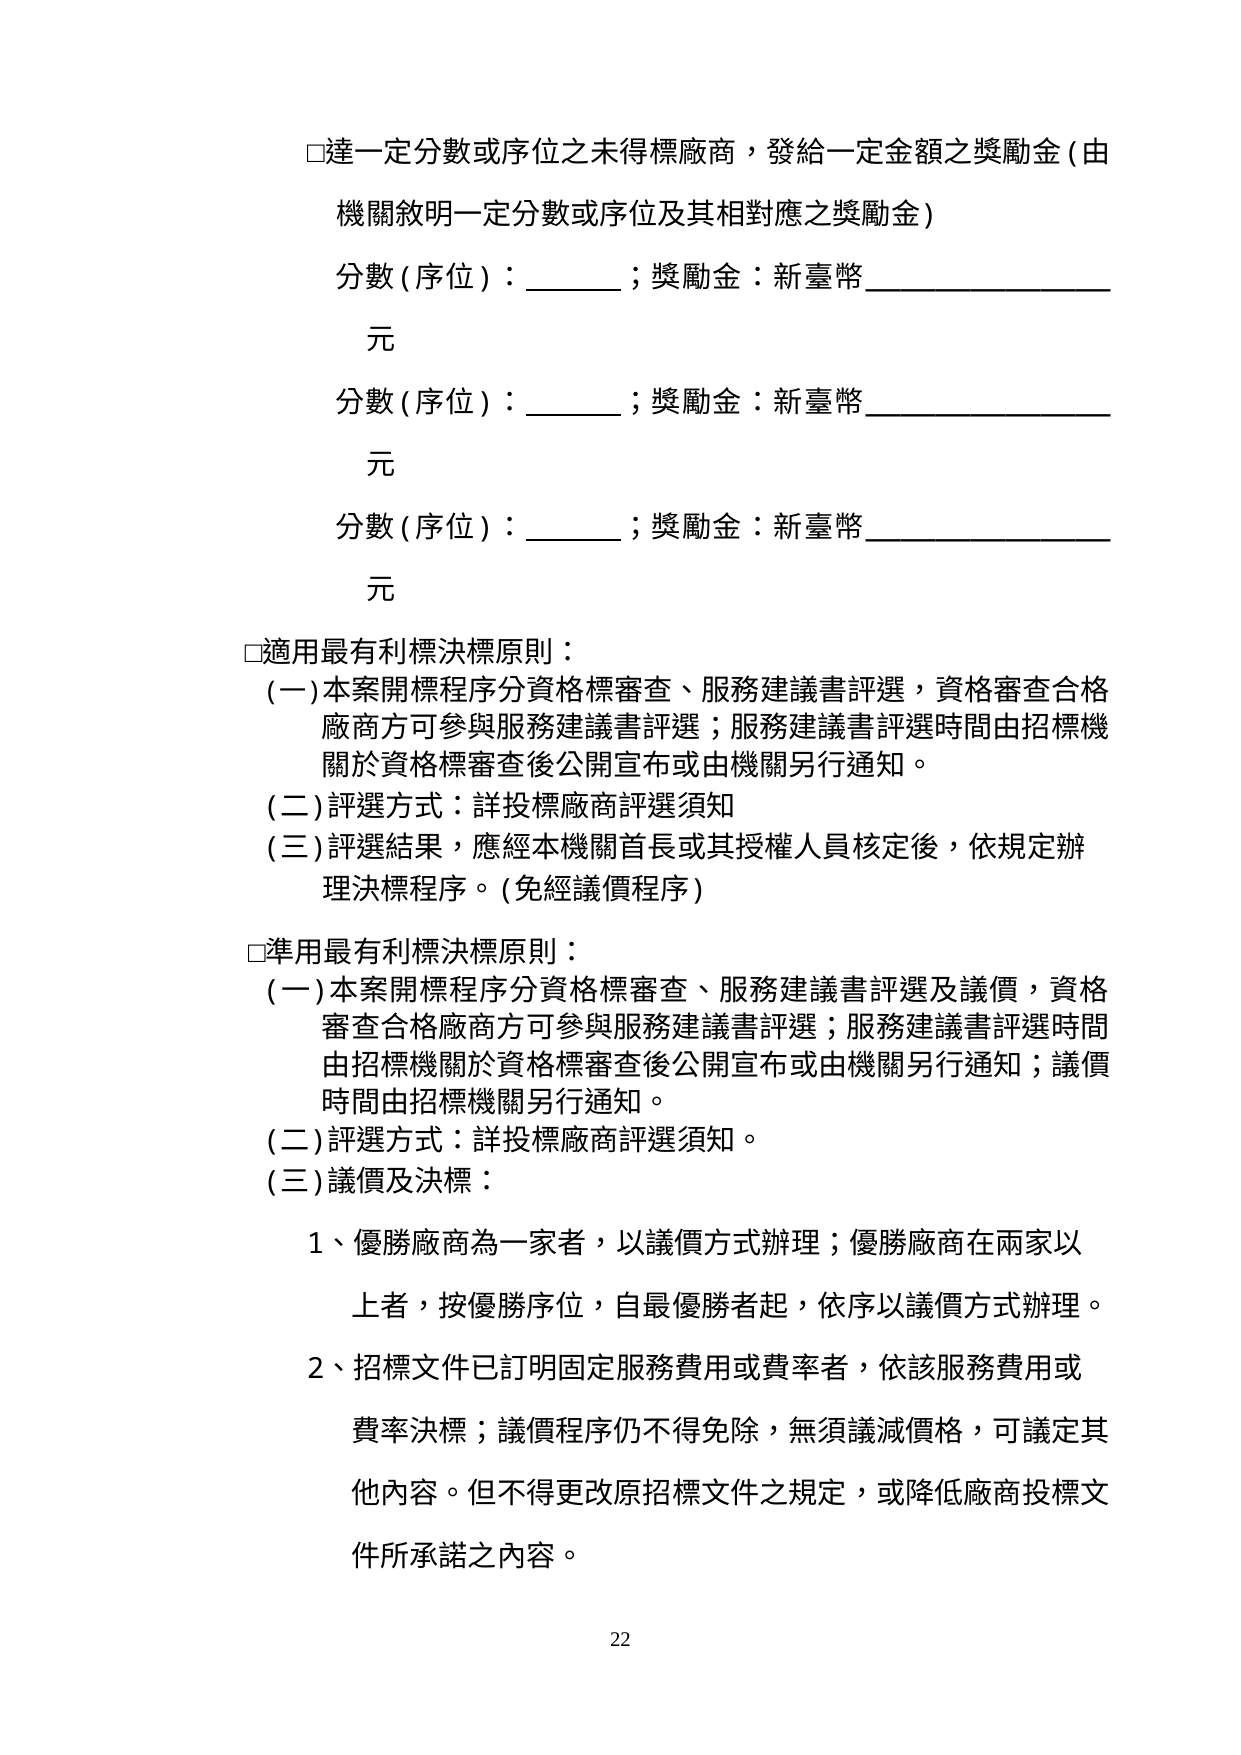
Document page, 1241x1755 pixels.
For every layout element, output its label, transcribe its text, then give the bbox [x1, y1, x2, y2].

text (一)本案開標程序分資格標審查、服務建議書評選及議價，資格審查合格廠商方可參與服務建議書評選；服務建議書評選時間由招標機關於資格標審查後公開宣布或由機關另行通知；議價時間由招標機關另行通知。 [262, 970, 1110, 1120]
text □準用最有利標決標原則： [248, 908, 1110, 970]
text (一)本案開標程序分資格標審查、服務建議書評選，資格審查合格廠商方可參與服務建議書評選；服務建議書評選時間由招標機關於資格標審查後公開宣布或由機關另行通知。 [263, 670, 1110, 783]
text 2、招標文件已訂明固定服務費用或費率者，依該服務費用或費率決標；議價程序仍不得免除，無須議減價格，可議定其他內容。但不得更改原招標文件之規定，或降低廠商投標文件所承諾之內容。 [307, 1324, 1110, 1574]
text (三)議價及決標： [263, 1158, 1110, 1199]
text 分數(序位)： ；獎勵金：新臺幣______________元 [335, 233, 1110, 358]
text 1、優勝廠商為一家者，以議價方式辦理；優勝廠商在兩家以上者，按優勝序位，自最優勝者起，依序以議價方式辦理。 [307, 1199, 1110, 1324]
text □達一定分數或序位之未得標廠商，發給一定金額之獎勵金(由機關敘明一定分數或序位及其相對應之獎勵金) [307, 108, 1110, 233]
text (三)評選結果，應經本機關首長或其授權人員核定後，依規定辦理決標程序。(免經議價程序) [263, 824, 1110, 908]
text (二)評選方式：詳投標廠商評選須知。 [263, 1120, 1110, 1158]
text 分數(序位)： ；獎勵金：新臺幣______________元 [335, 483, 1110, 608]
text □適用最有利標決標原則： [142, 608, 1110, 670]
text (二)評選方式：詳投標廠商評選須知 [263, 783, 1110, 824]
text 分數(序位)： ；獎勵金：新臺幣______________元 [335, 358, 1110, 483]
